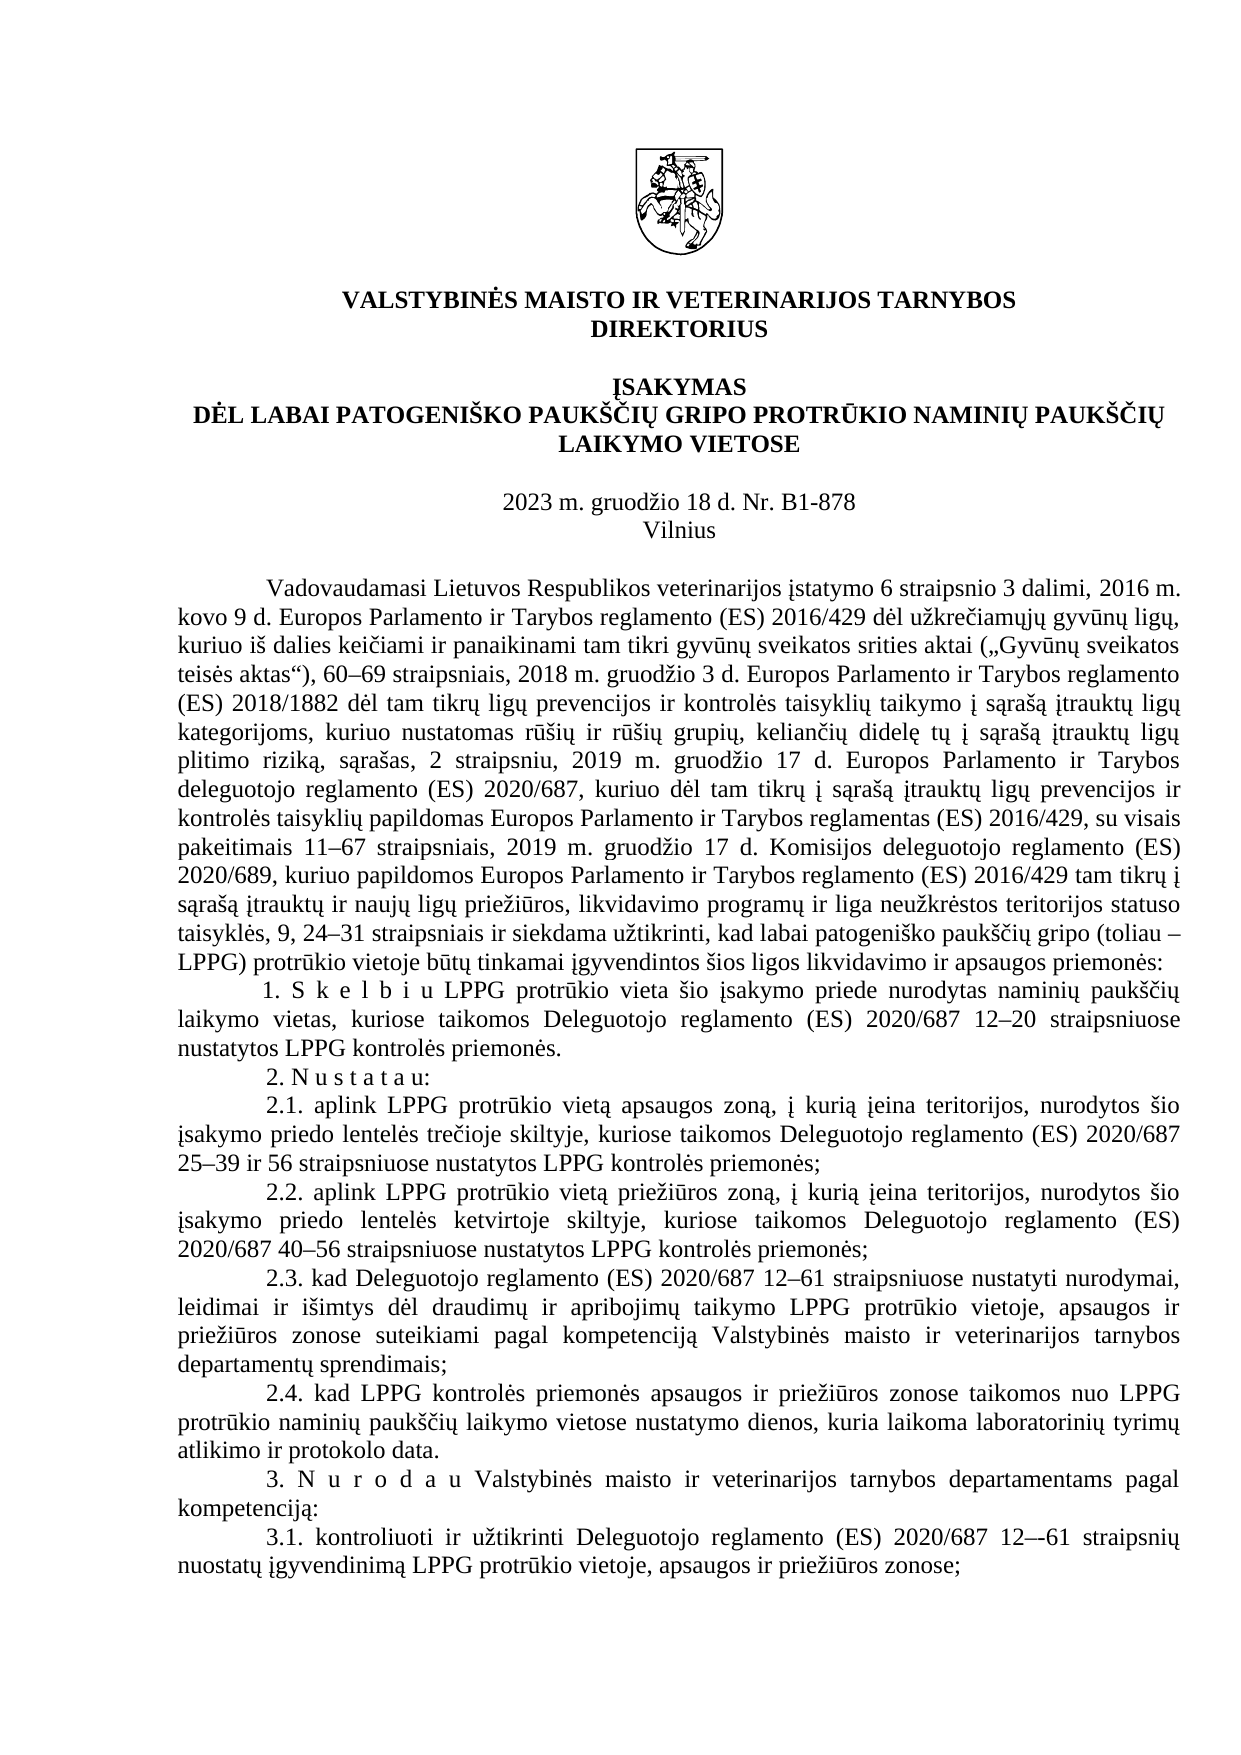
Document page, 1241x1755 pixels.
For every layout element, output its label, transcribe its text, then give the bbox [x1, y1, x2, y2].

text 2023 m. gruodžio 18 d. Nr. B1-878 [177, 487, 1181, 515]
text DIREKTORIUS [177, 314, 1181, 343]
text 2.2. aplink LPPG protrūkio vietą priežiūros zoną, į kurią įeina teritorijos, nurodytos šio įsakymo priedo lentelės ketvirtoje skiltyje, kuriose taikomos Deleguotojo reglamento (ES) 2020/687 40–56 straipsniuose nustatytos LPPG kontrolės priemonės; [177, 1177, 1181, 1263]
text 3.1. kontroliuoti ir užtikrinti Deleguotojo reglamento (ES) 2020/687 12–-61 straipsnių nuostatų įgyvendinimą LPPG protrūkio vietoje, apsaugos ir priežiūros zonose; [177, 1522, 1181, 1579]
text VALSTYBINĖS MAISTO IR VETERINARIJOS TARNYBOS [177, 285, 1181, 314]
text Vilnius [177, 515, 1181, 544]
text 2.1. aplink LPPG protrūkio vietą apsaugos zoną, į kurią įeina teritorijos, nurodytos šio įsakymo priedo lentelės trečioje skiltyje, kuriose taikomos Deleguotojo reglamento (ES) 2020/687 25–39 ir 56 straipsniuose nustatytos LPPG kontrolės priemonės; [177, 1090, 1181, 1177]
text DĖL LABAI PATOGENIŠKO PAUKŠČIŲ GRIPO PROTRŪKIO NAMINIŲ PAUKŠČIŲ LAIKYMO VIETOSE [177, 400, 1181, 458]
text ĮSAKYMAS [177, 372, 1181, 400]
text 1. S k e l b i u LPPG protrūkio vieta šio įsakymo priede nurodytas naminių paukščių laikymo vietas, kuriose taikomos Deleguotojo reglamento (ES) 2020/687 12–20 straipsniuose nustatytos LPPG kontrolės priemonės. [177, 975, 1181, 1062]
text 2. N u s t a t a u: [177, 1062, 1181, 1090]
text Vadovaudamasi Lietuvos Respublikos veterinarijos įstatymo 6 straipsnio 3 dalimi, 2016 m. kovo 9 d. Europos Parlamento ir Tarybos reglamento (ES) 2016/429 dėl užkrečiamųjų gyvūnų ligų, kuriuo iš dalies keičiami ir panaikinami tam tikri gyvūnų sveikatos srities aktai („Gyvūnų sveikatos teisės aktas“), 60–69 straipsniais, 2018 m. gruodžio 3 d. Europos Parlamento ir Tarybos reglamento (ES) 2018/1882 dėl tam tikrų ligų prevencijos ir kontrolės taisyklių taikymo į sąrašą įtrauktų ligų kategorijoms, kuriuo nustatomas rūšių ir rūšių grupių, keliančių didelę tų į sąrašą įtrauktų ligų plitimo riziką, sąrašas, 2 straipsniu, 2019 m. gruodžio 17 d. Europos Parlamento ir Tarybos deleguotojo reglamento (ES) 2020/687, kuriuo dėl tam tikrų į sąrašą įtrauktų ligų prevencijos ir kontrolės taisyklių papildomas Europos Parlamento ir Tarybos reglamentas (ES) 2016/429, su visais pakeitimais 11–67 straipsniais, 2019 m. gruodžio 17 d. Komisijos deleguotojo reglamento (ES) 2020/689, kuriuo papildomos Europos Parlamento ir Tarybos reglamento (ES) 2016/429 tam tikrų į sąrašą įtrauktų ir naujų ligų priežiūros, likvidavimo programų ir liga neužkrėstos teritorijos statuso taisyklės, 9, 24–31 straipsniais ir siekdama užtikrinti, kad labai patogeniško paukščių gripo (toliau – LPPG) protrūkio vietoje būtų tinkamai įgyvendintos šios ligos likvidavimo ir apsaugos priemonės: [177, 573, 1181, 975]
text 2.3. kad Deleguotojo reglamento (ES) 2020/687 12–61 straipsniuose nustatyti nurodymai, leidimai ir išimtys dėl draudimų ir apribojimų taikymo LPPG protrūkio vietoje, apsaugos ir priežiūros zonose suteikiami pagal kompetenciją Valstybinės maisto ir veterinarijos tarnybos departamentų sprendimais; [177, 1263, 1181, 1378]
text 3. N u r o d a u Valstybinės maisto ir veterinarijos tarnybos departamentams pagal kompetenciją: [177, 1464, 1181, 1522]
text 2.4. kad LPPG kontrolės priemonės apsaugos ir priežiūros zonose taikomos nuo LPPG protrūkio naminių paukščių laikymo vietose nustatymo dienos, kuria laikoma laboratorinių tyrimų atlikimo ir protokolo data. [177, 1378, 1181, 1464]
